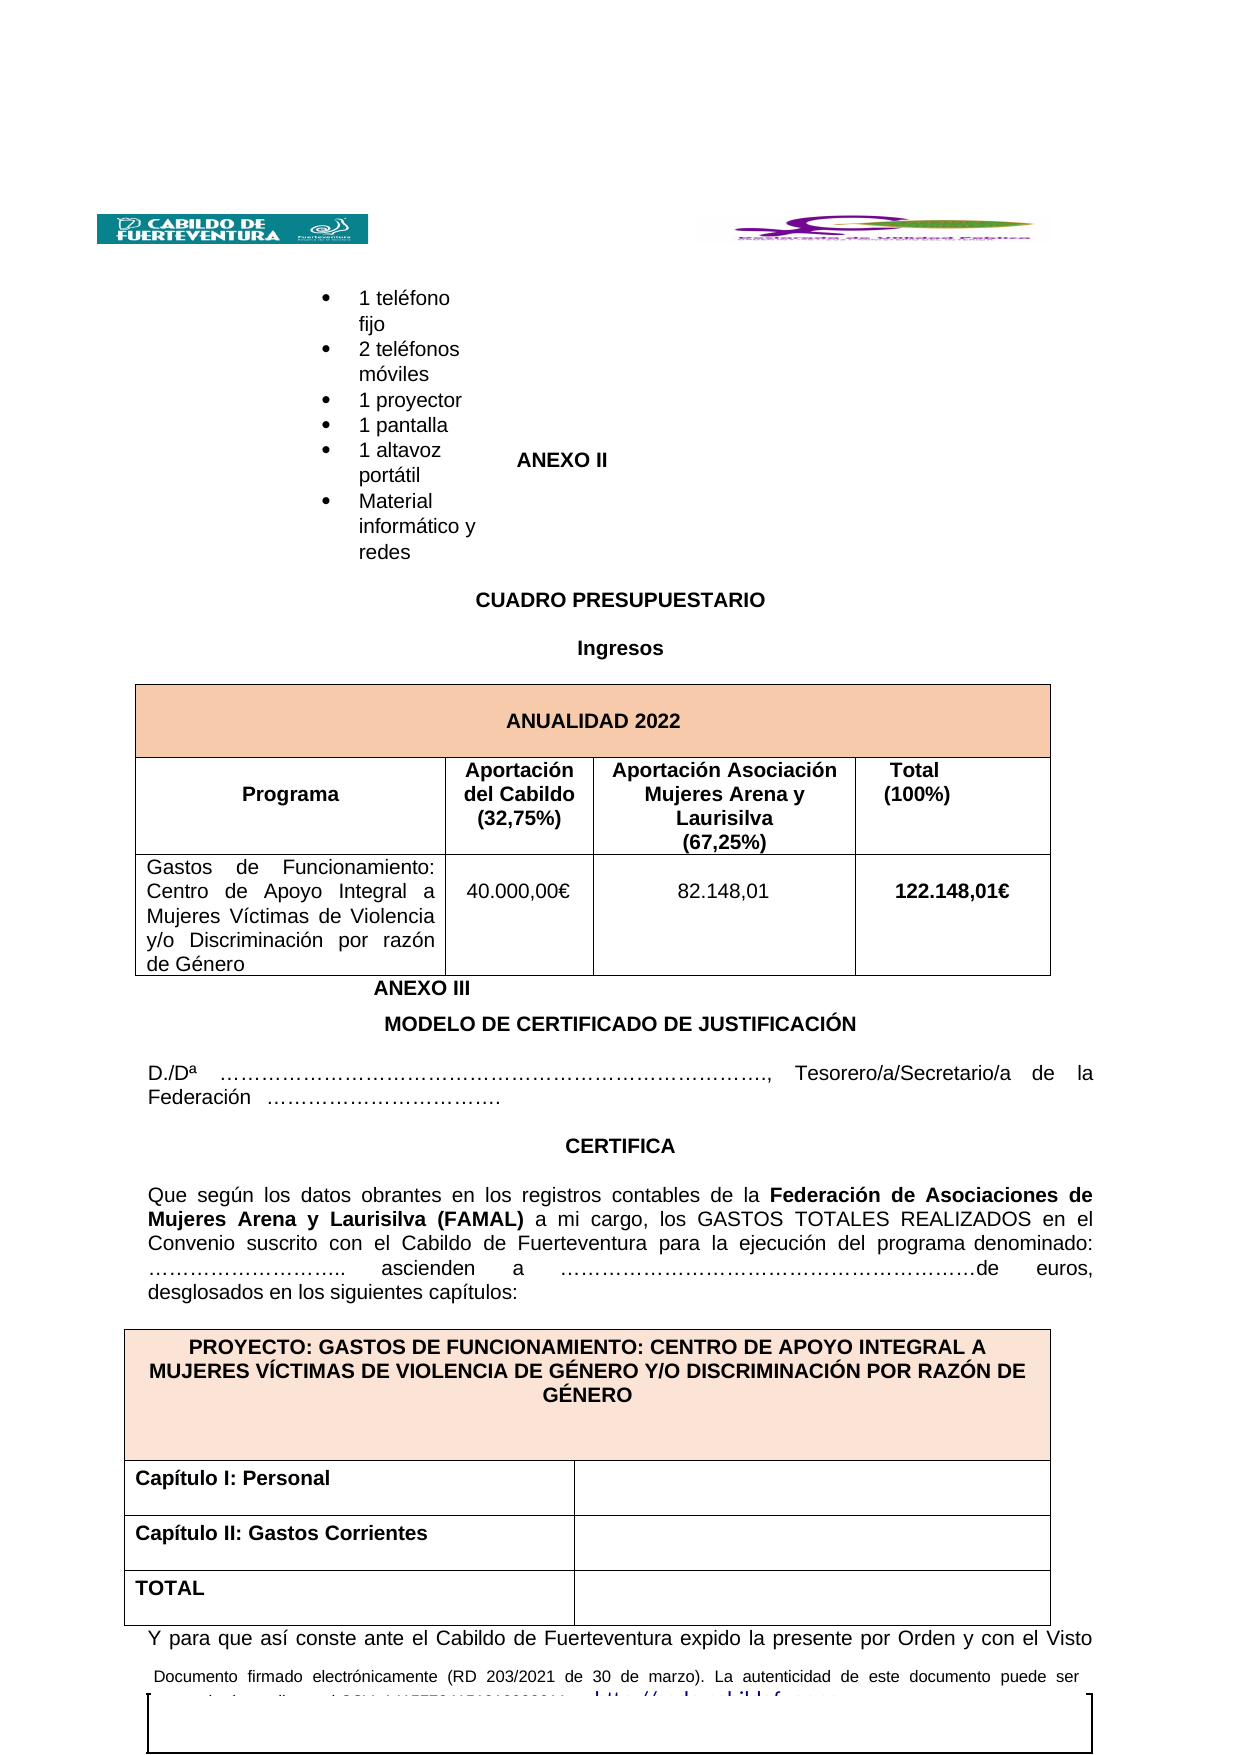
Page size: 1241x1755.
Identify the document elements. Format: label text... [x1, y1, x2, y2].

text Que según los datos obrantes en los registros contables de la Federación de Asociaciones de Mujeres Arena y Laurisilva (FAMAL) a mi cargo, los GASTOS TOTALES REALIZADOS en el Convenio suscrito con el Cabildo de Fuerteventura para la ejecución del programa denominado:……………………….. ascienden a ……………………………………………………de euros, desglosados en los siguientes capítulos: [148, 1183, 1093, 1303]
table_cell Programa [136, 758, 445, 854]
text Ingresos [384, 636, 857, 660]
text ANEXO III [373, 976, 1107, 1000]
table_cell [575, 1461, 1050, 1515]
list 1 proyector [322, 387, 477, 412]
table_cell Total (100%) [856, 758, 1050, 854]
table_header PROYECTO: GASTOS DE FUNCIONAMIENTO: CENTRO DE APOYO INTEGRAL A MUJERES VÍCTIMAS DE VIOLENCIA DE GÉNERO Y/O DISCRIMINACIÓN POR RAZÓN DE GÉNERO [125, 1330, 1050, 1460]
subtitle CERTIFICA [383, 1134, 857, 1158]
picture [97, 214, 369, 244]
text Y para que así conste ante el Cabildo de Fuerteventura expido la presente por Orden y con el Visto [147, 1626, 1093, 1650]
table_cell 82.148,01 [594, 855, 855, 975]
table_cell 40.000,00€ [446, 855, 593, 975]
table_cell [575, 1571, 1050, 1625]
picture [694, 214, 1051, 244]
list 1 pantalla [322, 412, 477, 437]
subtitle ANEXO II [516, 448, 1107, 472]
text MODELO DE CERTIFICADO DE JUSTIFICACIÓN [384, 1012, 857, 1036]
table_cell Aportación Asociación Mujeres Arena y Laurisilva (67,25%) [594, 758, 855, 854]
list 1 teléfono fijo [322, 285, 477, 336]
text D./Dª ……………………………………………………………………., Tesorero/a/Secretario/a de la Federación ……………………………. [148, 1061, 1093, 1109]
list Material informático y redes [322, 488, 477, 564]
table_cell Capítulo II: Gastos Corrientes [125, 1516, 574, 1570]
list 2 teléfonos móviles [322, 336, 477, 387]
table_cell [575, 1516, 1050, 1570]
table_cell TOTAL [125, 1571, 574, 1625]
table_cell Capítulo I: Personal [125, 1461, 574, 1515]
list 1 altavoz portátil [322, 437, 477, 488]
text CUADRO PRESUPUESTARIO [384, 588, 857, 612]
table_cell 122.148,01€ [856, 855, 1050, 975]
table_cell Aportación del Cabildo (32,75%) [446, 758, 593, 854]
table_cell Gastos de Funcionamiento: Centro de Apoyo Integral a Mujeres Víctimas de Violencia y/o Discriminación por razón de Género [136, 855, 445, 975]
table_header ANUALIDAD 2022 [136, 685, 1050, 757]
